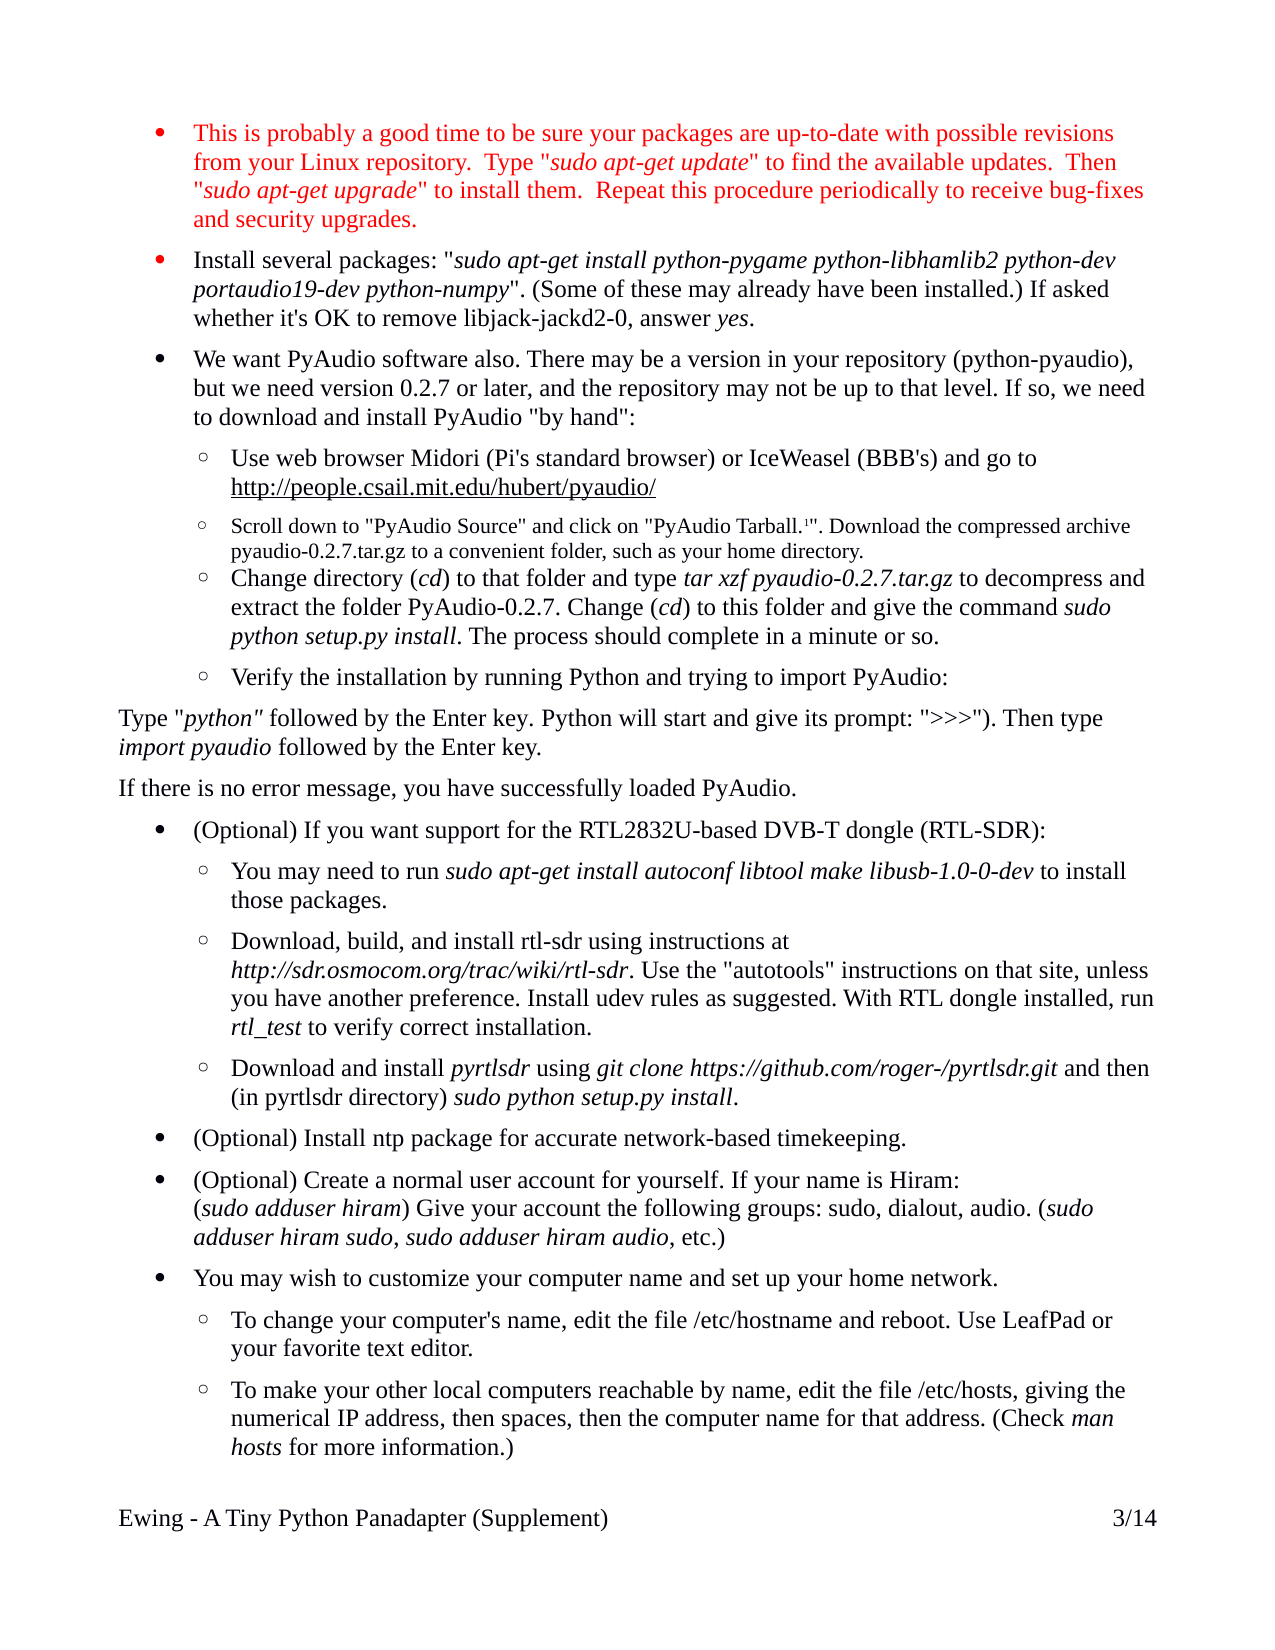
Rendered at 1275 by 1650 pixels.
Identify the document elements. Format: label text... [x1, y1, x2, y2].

text If there is no error message, you have successfully loaded PyAudio. [118, 773, 1157, 802]
list Install several packages: "sudo apt-get install python-pygame python-libhamlib2 python-dev portaudio19-dev python-numpy". (Some of these may already have been installed.) If asked whether it's OK to remove libjack-jackd2-0, answer yes. [156, 246, 1157, 332]
list Download and install pyrtlsdr using git clone https://github.com/roger-/pyrtlsdr.git and then (in pyrtlsdr directory) sudo python setup.py install. [193, 1053, 1157, 1111]
list Use web browser Midori (Pi's standard browser) or IceWeasel (BBB's) and go to http://people.csail.mit.edu/hubert/pyaudio/ [193, 443, 1157, 501]
list Download, build, and install rtl-sdr using instructions at http://sdr.osmocom.org/trac/wiki/rtl-sdr. Use the "autotools" instructions on that site, unless you have another preference. Install udev rules as suggested. With RTL dongle installed, run rtl_test to verify correct installation. [193, 926, 1157, 1041]
list To change your computer's name, edit the file /etc/hostname and reboot. Use LeafPad or your favorite text editor. [193, 1305, 1157, 1362]
list (Optional) Create a normal user account for yourself. If your name is Hiram: (sudo adduser hiram) Give your account the following groups: sudo, dialout, audio. (sudo adduser hiram sudo, sudo adduser hiram audio, etc.) [156, 1165, 1157, 1251]
list We want PyAudio software also. There may be a version in your repository (python-pyaudio), but we need version 0.2.7 or later, and the repository may not be up to that level. If so, we need to download and install PyAudio "by hand": [156, 344, 1157, 431]
list This is probably a good time to be sure your packages are up-to-date with possible revisions from your Linux repository. Type "sudo apt-get update" to find the available updates. Then "sudo apt-get upgrade" to install them. Repeat this procedure periodically to receive bug-fixes and security upgrades. [156, 118, 1157, 233]
list To make your other local computers reachable by name, edit the file /etc/hosts, giving the numerical IP address, then spaces, then the computer name for that address. (Check man hosts for more information.) [193, 1375, 1157, 1461]
list You may wish to customize your computer name and set up your home network. [156, 1263, 1157, 1292]
list (Optional) If you want support for the RTL2832U-based DVB-T dongle (RTL-SDR): [156, 815, 1157, 843]
list Change directory (cd) to that folder and type tar xzf pyaudio-0.2.7.tar.gz to decompress and extract the folder PyAudio-0.2.7. Change (cd) to this folder and give the command sudo python setup.py install. The process should complete in a minute or so. [193, 563, 1157, 650]
list You may need to run sudo apt-get install autoconf libtool make libusb-1.0-0-dev to install those packages. [193, 856, 1157, 913]
text Type "python" followed by the Enter key. Python will start and give its prompt: ">>>"). Then type import pyaudio followed by the Enter key. [118, 703, 1157, 761]
list (Optional) Install ntp package for accurate network-based timekeeping. [156, 1123, 1157, 1152]
list Scroll down to "PyAudio Source" and click on "PyAudio Tarball.". Download the compressed archive pyaudio-0.2.7.tar.gz to a convenient folder, such as your home directory. [193, 513, 1157, 563]
list Verify the installation by running Python and trying to import PyAudio: [193, 662, 1157, 691]
